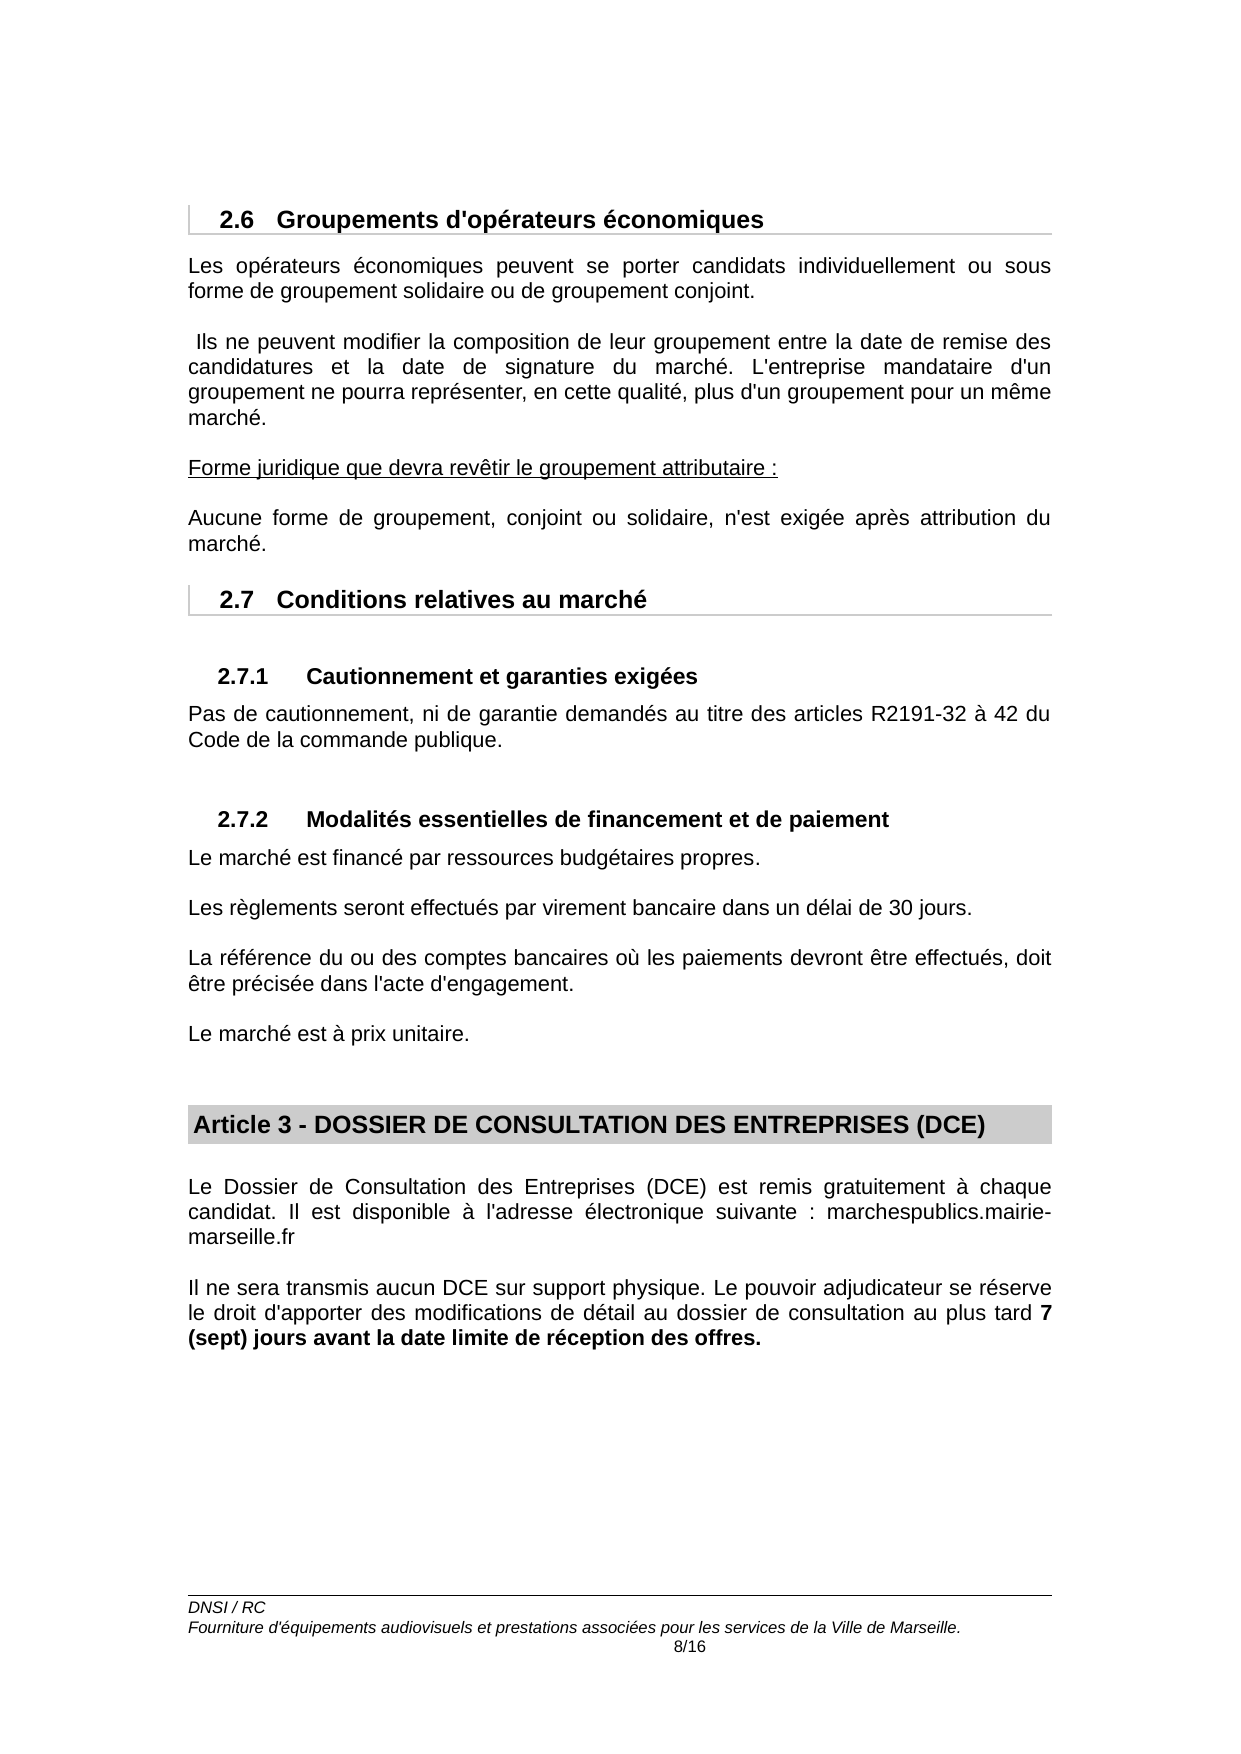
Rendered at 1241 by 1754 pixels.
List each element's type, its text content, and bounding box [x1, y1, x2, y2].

text Il ne sera transmis aucun DCE sur support physique. Le pouvoir adjudicateur se réserve le droit d'apporter des modifications de détail au dossier de consultation au plus tard 7 (sept) jours avant la date limite de réception des offres. [188, 1274, 1052, 1350]
text Le Dossier de Consultation des Entreprises (DCE) est remis gratuitement à chaque candidat. Il est disponible à l'adresse électronique suivante : marchespublics.mairie-marseille.fr [188, 1174, 1052, 1249]
subtitle Conditions relatives au marché [190, 585, 1052, 614]
text Ils ne peuvent modifier la composition de leur groupement entre la date de remise des candidatures et la date de signature du marché. L'entreprise mandataire d'un groupement ne pourra représenter, en cette qualité, plus d'un groupement pour un même marché. [188, 329, 1052, 429]
subtitle Cautionnement et garanties exigées [188, 663, 1052, 689]
text Les opérateurs économiques peuvent se porter candidats individuellement ou sous forme de groupement solidaire ou de groupement conjoint. [188, 253, 1052, 303]
subtitle Groupements d'opérateurs économiques [188, 204, 1052, 233]
text Forme juridique que devra revêtir le groupement attributaire : [188, 455, 1052, 480]
text Aucune forme de groupement, conjoint ou solidaire, n'est exigée après attribution du marché. [188, 505, 1052, 556]
subtitle DOSSIER DE CONSULTATION DES ENTREPRISES (DCE) [190, 1107, 1050, 1142]
text Le marché est financé par ressources budgétaires propres. [188, 844, 1052, 870]
text Les règlements seront effectués par virement bancaire dans un délai de 30 jours. [188, 895, 1052, 920]
text La référence du ou des comptes bancaires où les paiements devront être effectués, doit être précisée dans l'acte d'engagement. [188, 945, 1052, 996]
text Le marché est à prix unitaire. [188, 1021, 1052, 1046]
subtitle Modalités essentielles de financement et de paiement [188, 806, 1052, 833]
text Pas de cautionnement, ni de garantie demandés au titre des articles R2191-32 à 42 du Code de la commande publique. [188, 701, 1052, 752]
